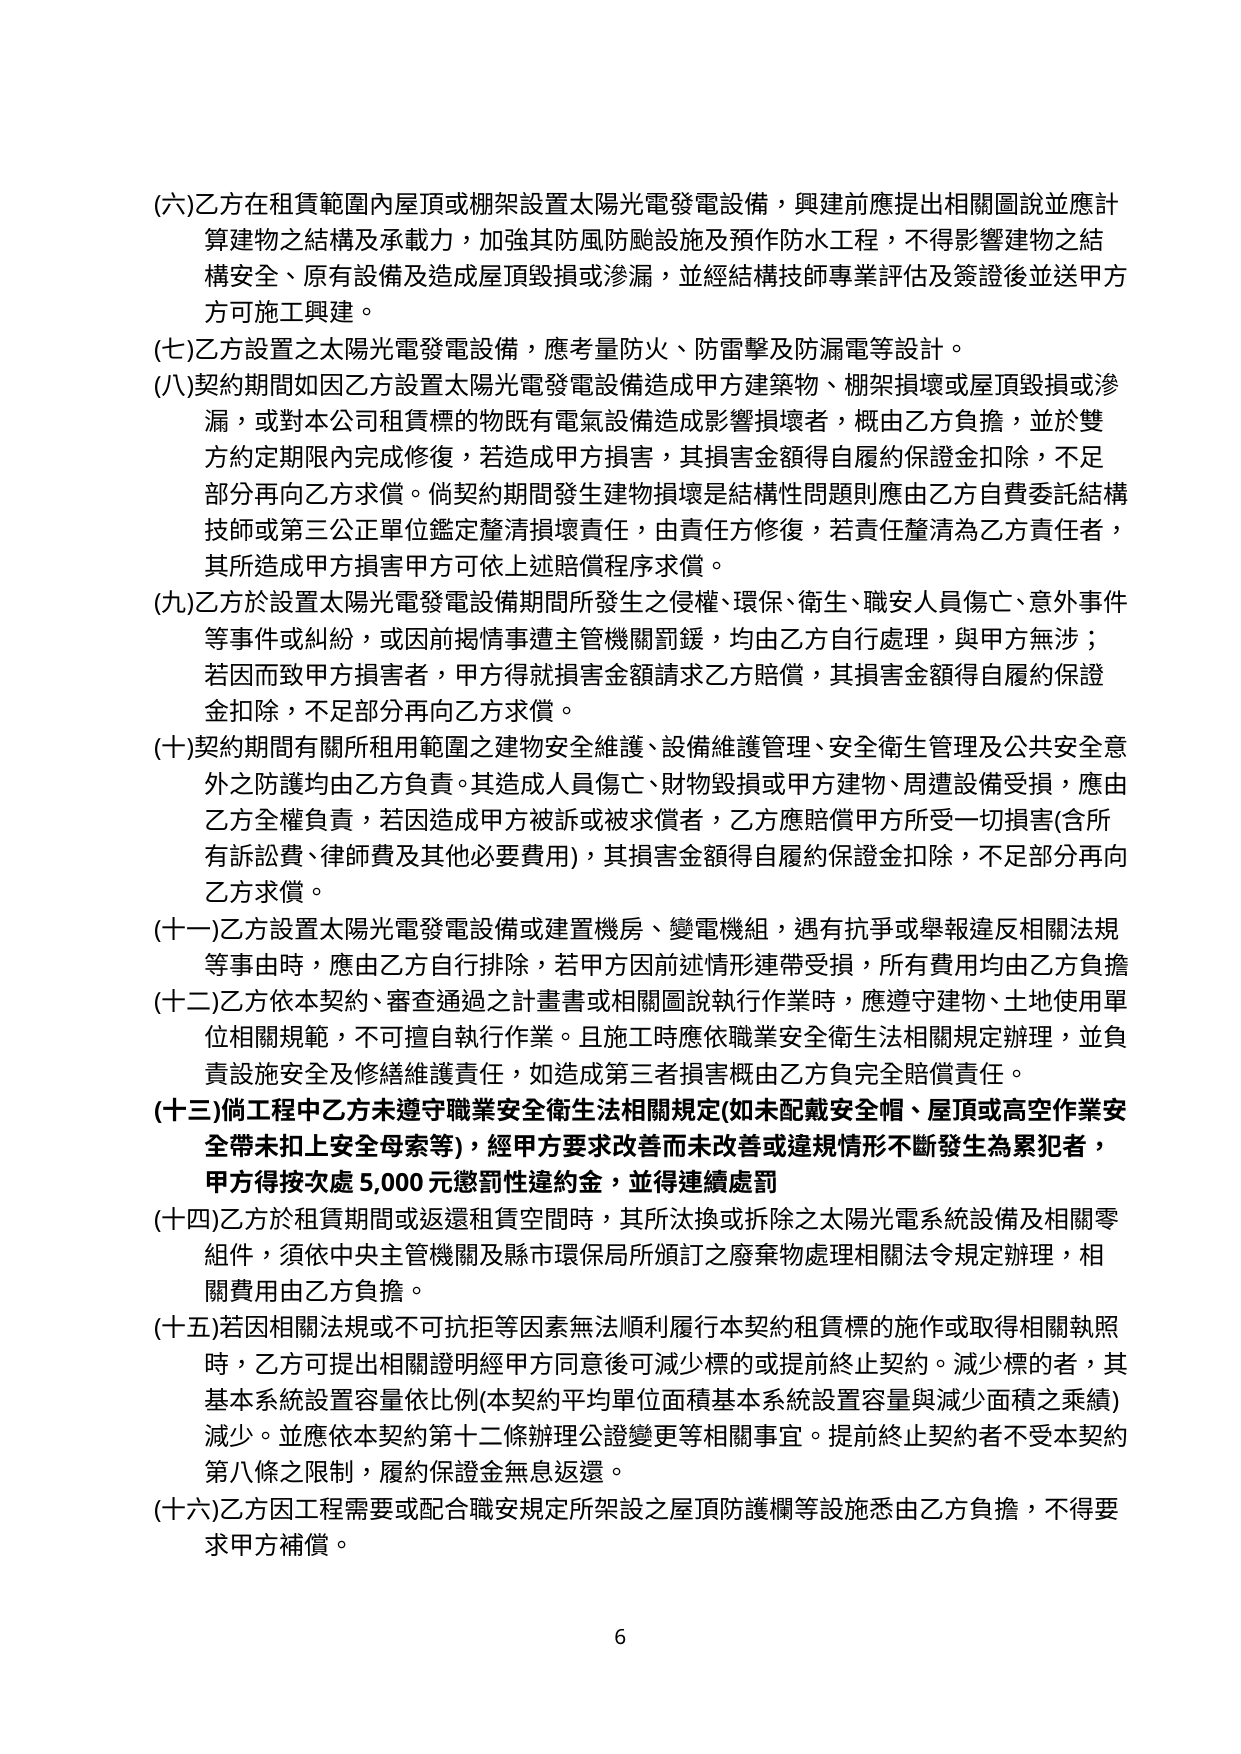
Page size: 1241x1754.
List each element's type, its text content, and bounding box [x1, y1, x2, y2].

list 乙方在租賃範圍內屋頂或棚架設置太陽光電發電設備，興建前應提出相關圖說並應計算建物之結構及承載力，加強其防風防颱設施及預作防水工程，不得影響建物之結構安全、原有設備及造成屋頂毀損或滲漏，並經結構技師專業評估及簽證後並送甲方，方可施工興建。 [154, 184, 1128, 329]
list 乙方因工程需要或配合職安規定所架設之屋頂防護欄等設施悉由乙方負擔，不得要求甲方補償。 [154, 1489, 1128, 1562]
list 乙方於租賃期間或返還租賃空間時，其所汰換或拆除之太陽光電系統設備及相關零組件，須依中央主管機關及縣市環保局所頒訂之廢棄物處理相關法令規定辦理，相關費用由乙方負擔。 [154, 1199, 1128, 1308]
list 契約期間有關所租用範圍之建物安全維護、設備維護管理、安全衛生管理及公共安全意外之防護均由乙方負責。其造成人員傷亡、財物毀損或甲方建物、周遭設備受損，應由乙方全權負責，若因造成甲方被訴或被求償者，乙方應賠償甲方所受一切損害(含所有訴訟費、律師費及其他必要費用)，其損害金額得自履約保證金扣除，不足部分再向乙方求償。 [154, 728, 1128, 909]
list 乙方設置太陽光電發電設備或建置機房、變電機組，遇有抗爭或舉報違反相關法規等事由時，應由乙方自行排除，若甲方因前述情形連帶受損，所有費用均由乙方負擔。 [154, 909, 1128, 982]
list 若因相關法規或不可抗拒等因素無法順利履行本契約租賃標的施作或取得相關執照時，乙方可提出相關證明經甲方同意後可減少標的或提前終止契約。減少標的者，其基本系統設置容量依比例(本契約平均單位面積基本系統設置容量與減少面積之乘績)減少。並應依本契約第十二條辦理公證變更等相關事宜。提前終止契約者不受本契約第八條之限制，履約保證金無息返還。 [154, 1308, 1128, 1489]
list 乙方設置之太陽光電發電設備，應考量防火、防雷擊及防漏電等設計。 [154, 329, 1128, 365]
list 契約期間如因乙方設置太陽光電發電設備造成甲方建築物、棚架損壞或屋頂毀損或滲漏，或對本公司租賃標的物既有電氣設備造成影響損壞者，概由乙方負擔，並於雙方約定期限內完成修復，若造成甲方損害，其損害金額得自履約保證金扣除，不足部分再向乙方求償。倘契約期間發生建物損壞是結構性問題則應由乙方自費委託結構技師或第三公正單位鑑定釐清損壞責任，由責任方修復，若責任釐清為乙方責任者，其所造成甲方損害甲方可依上述賠償程序求償。 [154, 365, 1128, 583]
list 乙方於設置太陽光電發電設備期間所發生之侵權、環保、衛生、職安人員傷亡、意外事件等事件或糾紛，或因前揭情事遭主管機關罰鍰，均由乙方自行處理，與甲方無涉；若因而致甲方損害者，甲方得就損害金額請求乙方賠償，其損害金額得自履約保證金扣除，不足部分再向乙方求償。 [154, 583, 1128, 728]
list 乙方依本契約、審查通過之計畫書或相關圖說執行作業時，應遵守建物、土地使用單位相關規範，不可擅自執行作業。且施工時應依職業安全衛生法相關規定辦理，並負責設施安全及修繕維護責任，如造成第三者損害概由乙方負完全賠償責任。 [154, 982, 1128, 1090]
list 倘工程中乙方未遵守職業安全衛生法相關規定(如未配戴安全帽、屋頂或高空作業安全帶未扣上安全母索等)，經甲方要求改善而未改善或違規情形不斷發生為累犯者，甲方得按次處5,000元懲罰性違約金，並得連續處罰 [154, 1090, 1128, 1199]
